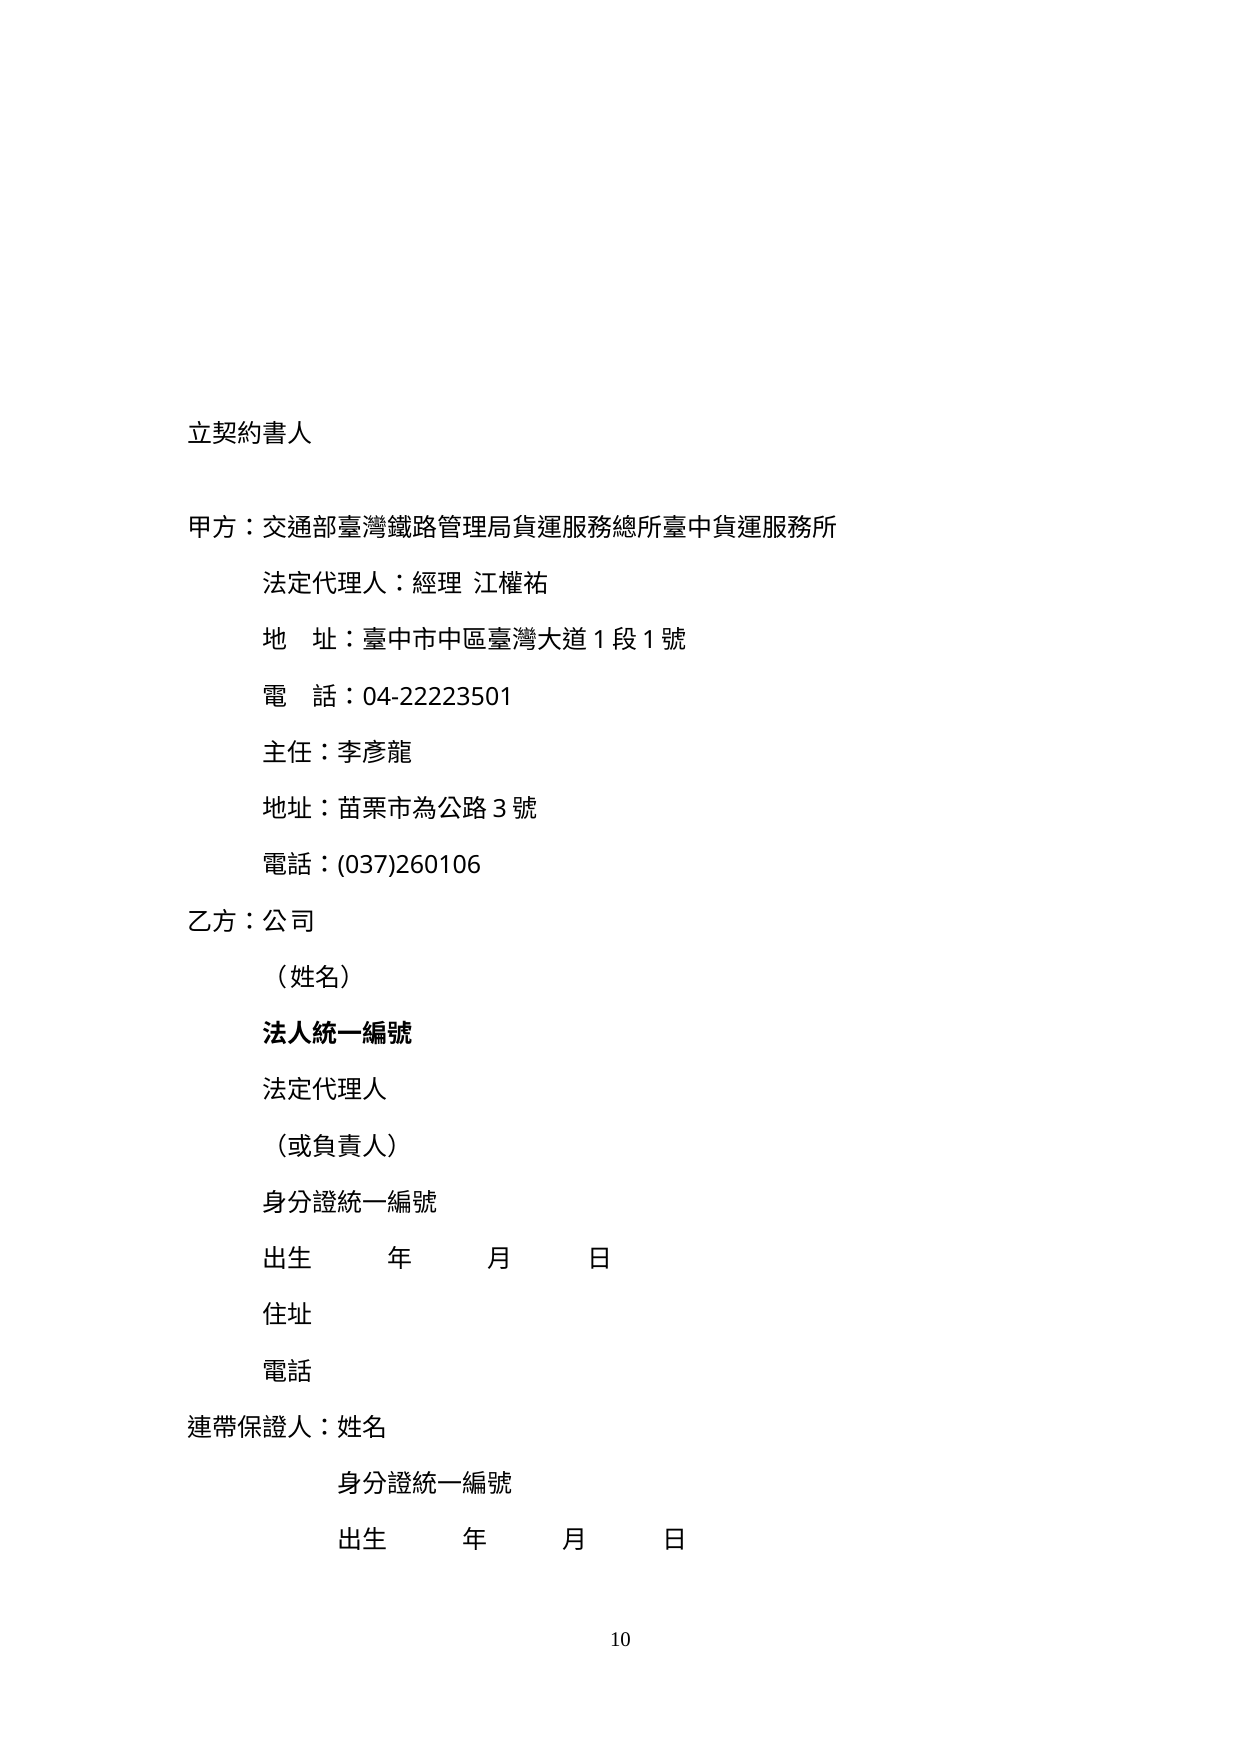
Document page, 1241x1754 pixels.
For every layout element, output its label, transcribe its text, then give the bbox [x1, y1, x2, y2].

text 身分證統一編號 [337, 1462, 1053, 1500]
text 電話 [262, 1350, 1053, 1387]
text 電話：(037)260106 [262, 844, 1053, 881]
text 出生 年 月 日 [337, 1519, 1053, 1556]
text 立契約書人 [187, 412, 1053, 450]
text 電 話：04-22223501 [262, 675, 1053, 712]
text 地址：苗栗市為公路3號 [262, 787, 1053, 825]
text （姓名） [262, 956, 1053, 994]
text 身分證統一編號 [262, 1181, 1053, 1219]
text 出生 年 月 日 [262, 1237, 1053, 1275]
text 法人統一編號 [262, 1012, 1053, 1050]
text 地 址：臺中市中區臺灣大道1段1號 [262, 619, 1053, 656]
text 連帶保證人：姓名 [187, 1406, 1053, 1444]
text 甲方：交通部臺灣鐵路管理局貨運服務總所臺中貨運服務所 [187, 506, 1053, 544]
text 住址 [262, 1294, 1053, 1331]
text 法定代理人 [262, 1069, 1053, 1106]
text （或負責人） [262, 1125, 1053, 1162]
text 主任：李彥龍 [262, 731, 1053, 769]
text 乙方：公司 [187, 900, 1053, 937]
text 法定代理人：經理 江權祐 [262, 562, 1053, 600]
